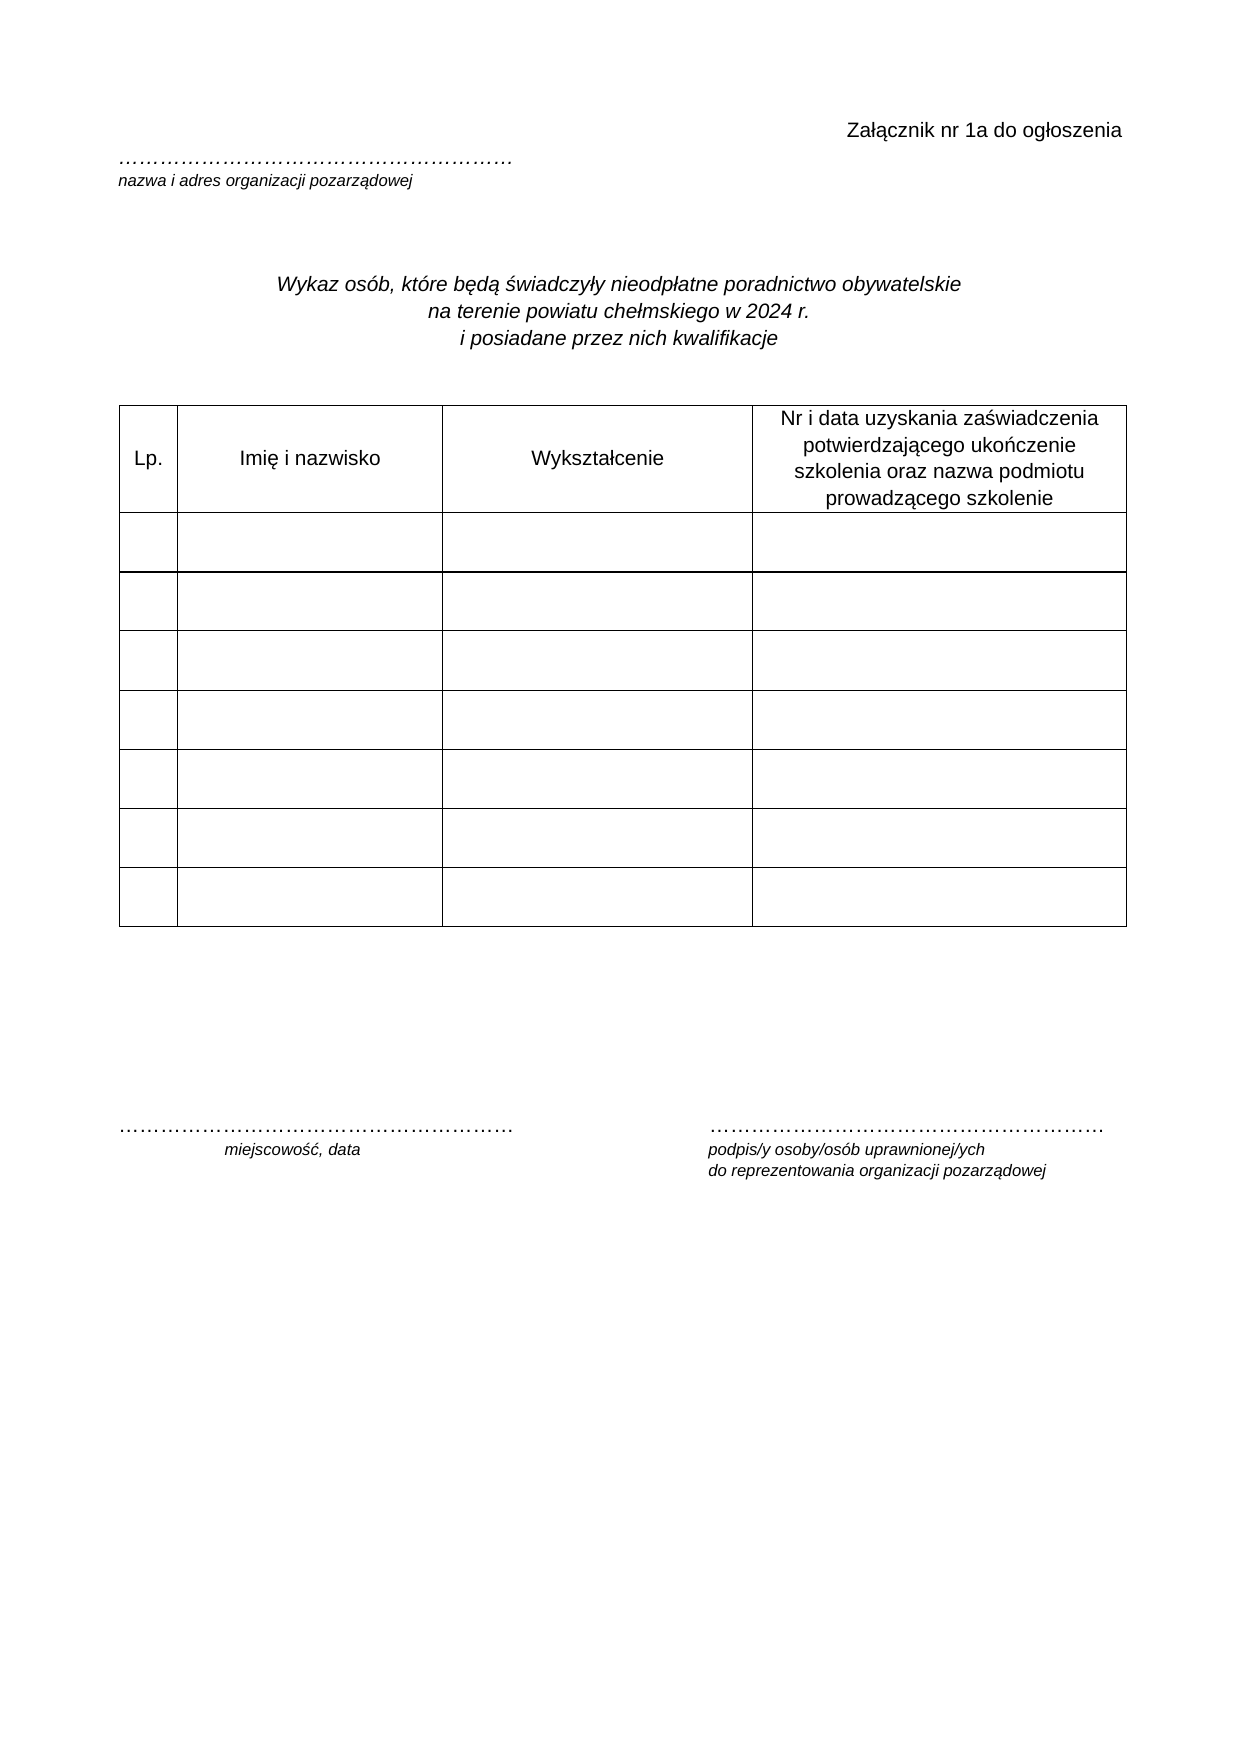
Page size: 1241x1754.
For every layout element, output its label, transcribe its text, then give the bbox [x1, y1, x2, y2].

table_cell [753, 809, 1126, 867]
table_cell [753, 513, 1126, 571]
table_cell [120, 691, 177, 748]
table_cell [120, 513, 177, 571]
table_cell [753, 631, 1126, 689]
table_cell [178, 573, 442, 630]
text i posiadane przez nich kwalifikacje [118, 325, 1122, 349]
table_header Wykształcenie [443, 406, 752, 512]
table_header Nr i data uzyskania zaświadczenia potwierdzającego ukończenie szkolenia oraz nazwa podmiotu prowadzącego szkolenie [753, 406, 1126, 512]
text nazwa i adres organizacji pozarządowej [118, 171, 1122, 190]
text na terenie powiatu chełmskiego w 2024 r. [118, 299, 1122, 323]
table_cell [120, 631, 177, 689]
table_cell [178, 809, 442, 867]
table_header Imię i nazwisko [178, 406, 442, 512]
text Wykaz osób, które będą świadczyły nieodpłatne poradnictwo obywatelskie [118, 272, 1122, 296]
text do reprezentowania organizacji pozarządowej [634, 1161, 1122, 1180]
text Załącznik nr 1a do ogłoszenia [118, 118, 1122, 142]
table_cell [443, 691, 752, 748]
table_cell [443, 809, 752, 867]
table_cell [443, 750, 752, 808]
table_cell [443, 631, 752, 689]
table_cell [753, 573, 1126, 630]
text ………………………………………………… [118, 145, 1122, 169]
table_cell [120, 573, 177, 630]
table_cell [178, 750, 442, 808]
table_cell [443, 573, 752, 630]
table_cell [178, 691, 442, 748]
table_cell [178, 631, 442, 689]
table_cell [443, 513, 752, 571]
table_cell [120, 809, 177, 867]
table_cell [120, 750, 177, 808]
text miejscowość, data podpis/y osoby/osób uprawnionej/ych [224, 1139, 1122, 1158]
table_cell [753, 691, 1126, 748]
table_cell [753, 750, 1126, 808]
table_cell [443, 868, 752, 926]
text ………………………………………………… ………………………………………………… [118, 1113, 1122, 1137]
table_cell [120, 868, 177, 926]
table_cell [178, 868, 442, 926]
table_cell [178, 513, 442, 571]
table_header Lp. [120, 406, 177, 512]
table_cell [753, 868, 1126, 926]
